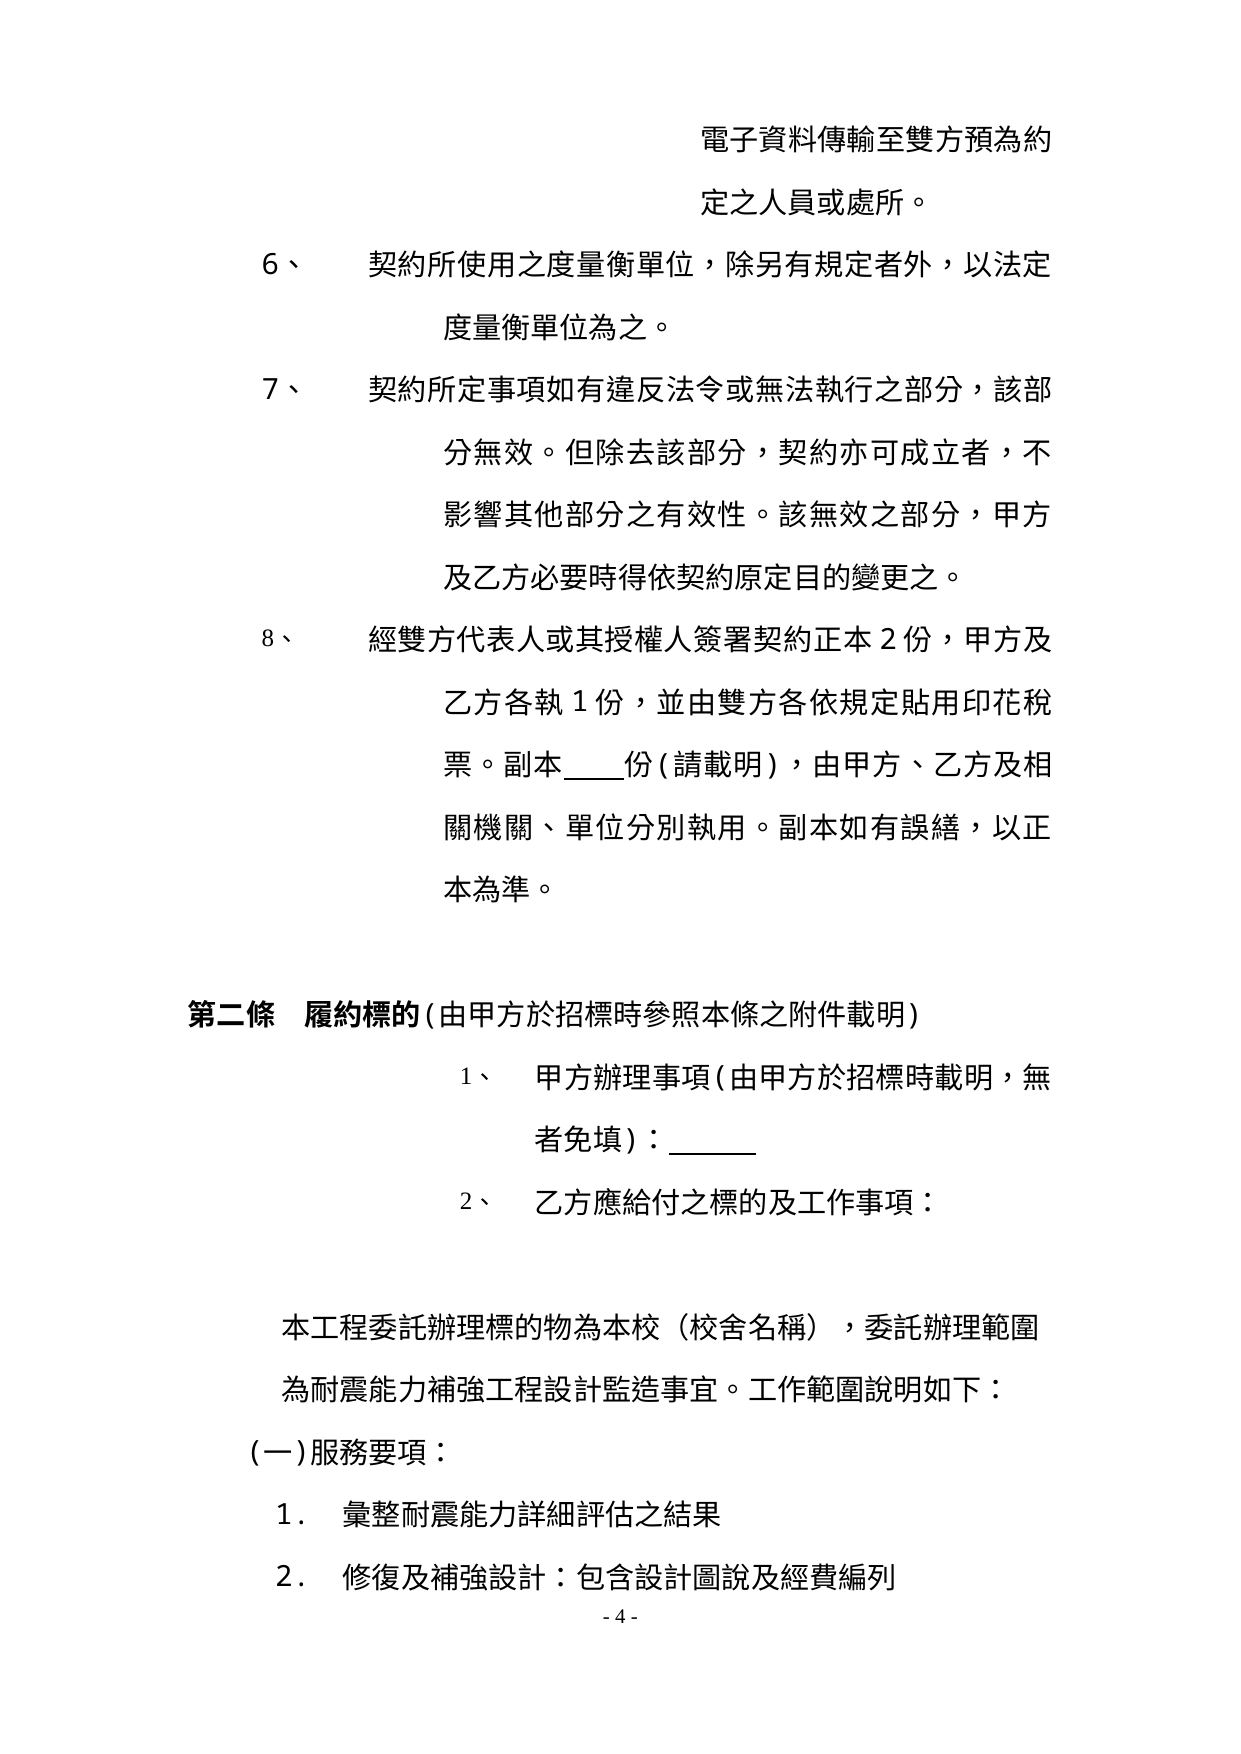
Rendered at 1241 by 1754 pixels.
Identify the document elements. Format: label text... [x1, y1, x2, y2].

text 本工程委託辦理標的物為本校（校舍名稱），委託辦理範圍為耐震能力補強工程設計監造事宜。工作範圍說明如下： [281, 1284, 1053, 1409]
list 契約所使用之度量衡單位，除另有規定者外，以法定度量衡單位為之。 [261, 221, 1053, 346]
list 契約所定事項如有違反法令或無法執行之部分，該部分無效。但除去該部分，契約亦可成立者，不影響其他部分之有效性。該無效之部分，甲方及乙方必要時得依契約原定目的變更之。 [261, 346, 1053, 596]
list 彙整耐震能力詳細評估之結果 [275, 1471, 1053, 1534]
text 第二條 履約標的(由甲方於招標時參照本條之附件載明) [187, 971, 1053, 1034]
list 經雙方代表人或其授權人簽署契約正本2份，甲方及乙方各執1份，並由雙方各依規定貼用印花稅票。副本 份(請載明)，由甲方、乙方及相關機關、單位分別執用。副本如有誤繕，以正本為準。 [261, 596, 1053, 909]
list 契約所稱申請、報告、同意、指示、核准、 通知、解釋及其他類似行為所為之意思表示，除契約另有規定或當事人同意外，應以中文(正體字)書面為之。書面之遞交，得以面交簽收、郵寄、傳真或電子資料傳輸至雙方預為約定之人員或處所。 [531, 96, 1053, 221]
list 甲方辦理事項(由甲方於招標時載明，無者免填)： [459, 1034, 1053, 1159]
text (一)服務要項： [187, 1409, 1053, 1471]
list 乙方應給付之標的及工作事項： [459, 1159, 1053, 1221]
list 修復及補強設計：包含設計圖說及經費編列 [275, 1534, 1053, 1596]
